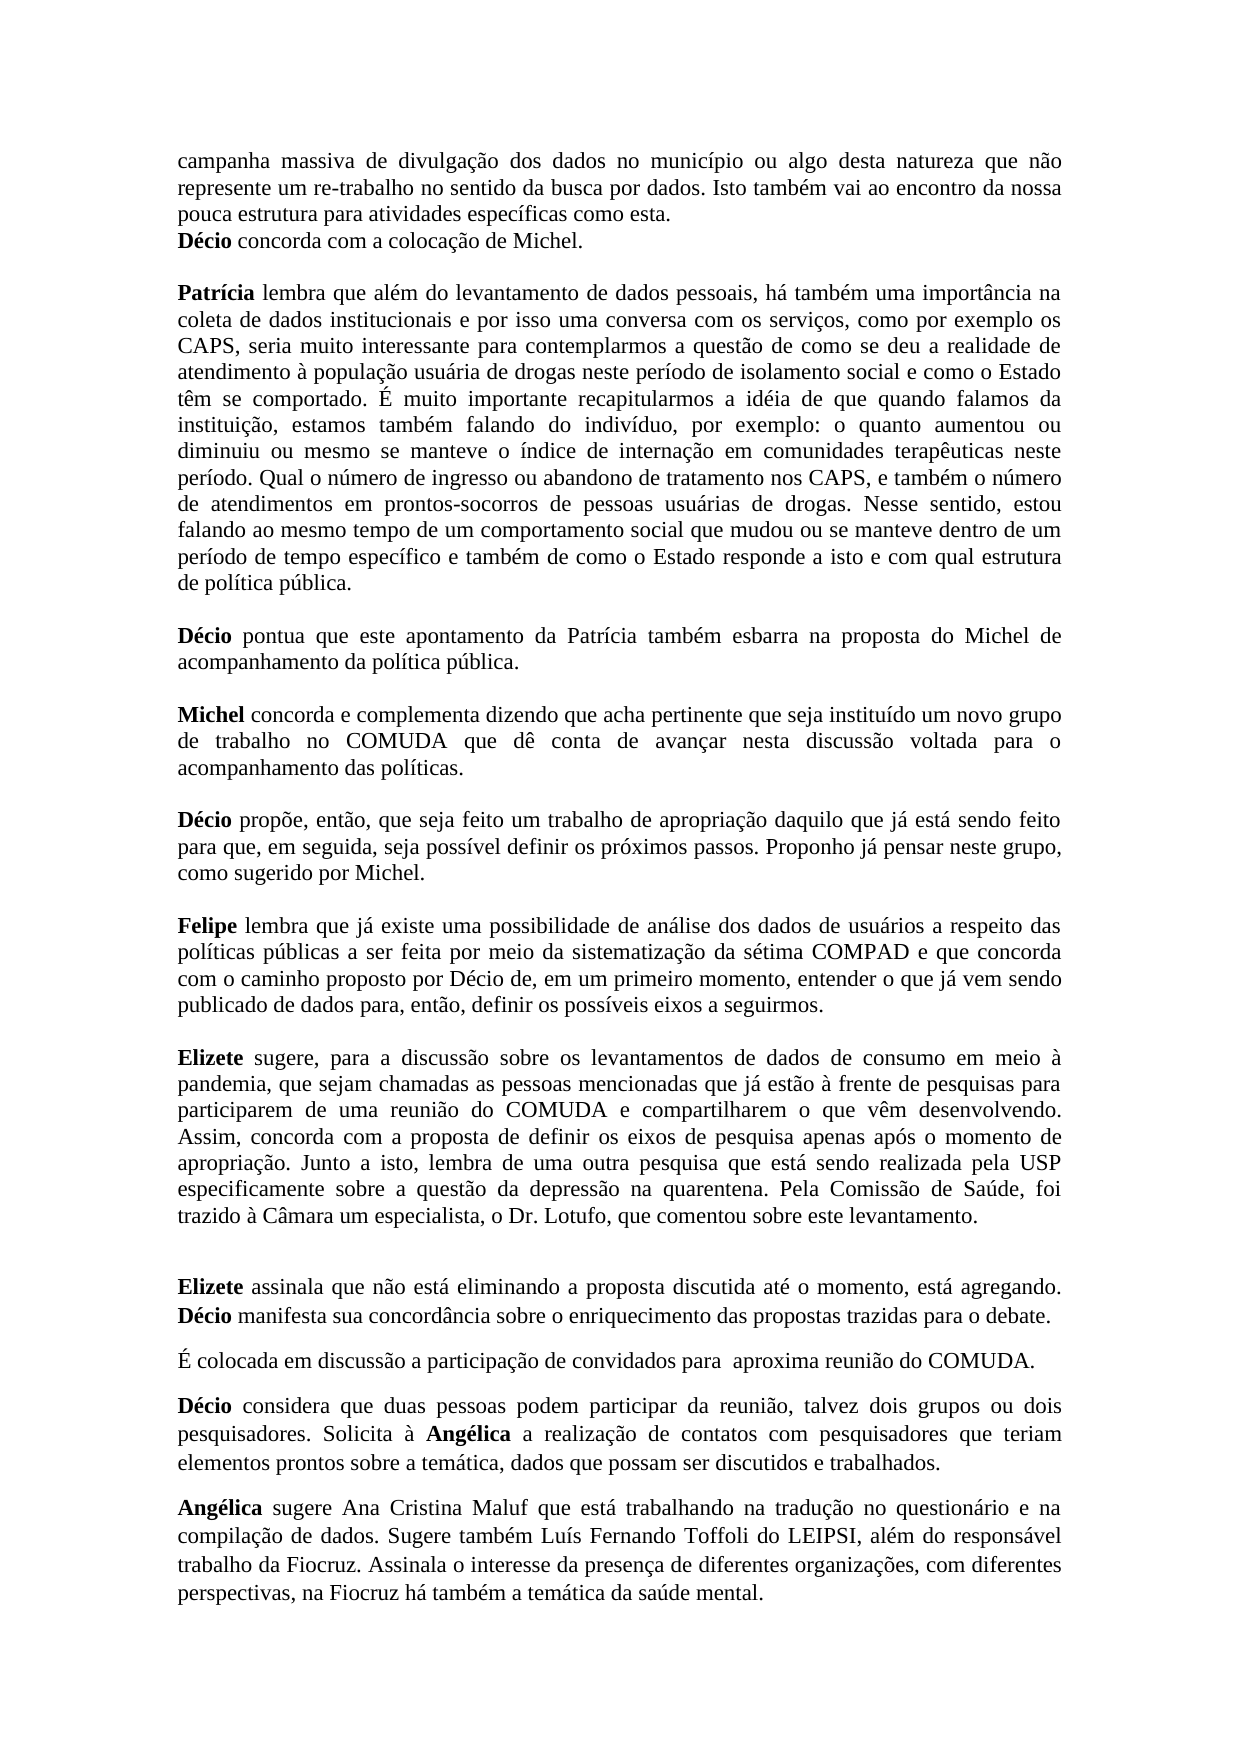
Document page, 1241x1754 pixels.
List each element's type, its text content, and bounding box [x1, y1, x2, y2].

text Décio pontua que este apontamento da Patrícia também esbarra na proposta do Michel de acompanhamento da política pública. [177, 622, 1063, 675]
text É colocada em discussão a participação de convidados para aproxima reunião do COMUDA. [177, 1347, 1063, 1373]
text Felipe lembra que já existe uma possibilidade de análise dos dados de usuários a respeito das políticas públicas a ser feita por meio da sistematização da sétima COMPAD e que concorda com o caminho proposto por Décio de, em um primeiro momento, entender o que já vem sendo publicado de dados para, então, definir os possíveis eixos a seguirmos. [177, 912, 1063, 1017]
text Elizete sugere, para a discussão sobre os levantamentos de dados de consumo em meio à pandemia, que sejam chamadas as pessoas mencionadas que já estão à frente de pesquisas para participarem de uma reunião do COMUDA e compartilharem o que vêm desenvolvendo. Assim, concorda com a proposta de definir os eixos de pesquisa apenas após o momento de apropriação. Junto a isto, lembra de uma outra pesquisa que está sendo realizada pela USP especificamente sobre a questão da depressão na quarentena. Pela Comissão de Saúde, foi trazido à Câmara um especialista, o Dr. Lotufo, que comentou sobre este levantamento. [177, 1044, 1063, 1228]
text Décio propõe, então, que seja feito um trabalho de apropriação daquilo que já está sendo feito para que, em seguida, seja possível definir os próximos passos. Proponho já pensar neste grupo, como sugerido por Michel. [177, 806, 1063, 886]
text Michel concorda e complementa dizendo que acha pertinente que seja instituído um novo grupo de trabalho no COMUDA que dê conta de avançar nesta discussão voltada para o acompanhamento das políticas. [177, 701, 1063, 780]
text campanha massiva de divulgação dos dados no município ou algo desta natureza que não represente um re-trabalho no sentido da busca por dados. Isto também vai ao encontro da nossa pouca estrutura para atividades específicas como esta. [177, 148, 1063, 227]
text Patrícia lembra que além do levantamento de dados pessoais, há também uma importância na coleta de dados institucionais e por isso uma conversa com os serviços, como por exemplo os CAPS, seria muito interessante para contemplarmos a questão de como se deu a realidade de atendimento à população usuária de drogas neste período de isolamento social e como o Estado têm se comportado. É muito importante recapitularmos a idéia de que quando falamos da instituição, estamos também falando do indivíduo, por exemplo: o quanto aumentou ou diminuiu ou mesmo se manteve o índice de internação em comunidades terapêuticas neste período. Qual o número de ingresso ou abandono de tratamento nos CAPS, e também o número de atendimentos em prontos-socorros de pessoas usuárias de drogas. Nesse sentido, estou falando ao mesmo tempo de um comportamento social que mudou ou se manteve dentro de um período de tempo específico e também de como o Estado responde a isto e com qual estrutura de política pública. [177, 279, 1063, 596]
text Elizete assinala que não está eliminando a proposta discutida até o momento, está agregando. Décio manifesta sua concordância sobre o enriquecimento das propostas trazidas para o debate. [177, 1273, 1063, 1328]
text Décio considera que duas pessoas podem participar da reunião, talvez dois grupos ou dois pesquisadores. Solicita à Angélica a realização de contatos com pesquisadores que teriam elementos prontos sobre a temática, dados que possam ser discutidos e trabalhados. [177, 1392, 1063, 1475]
text Décio concorda com a colocação de Michel. [177, 227, 1063, 253]
text Angélica sugere Ana Cristina Maluf que está trabalhando na tradução no questionário e na compilação de dados. Sugere também Luís Fernando Toffoli do LEIPSI, além do responsável trabalho da Fiocruz. Assinala o interesse da presença de diferentes organizações, com diferentes perspectivas, na Fiocruz há também a temática da saúde mental. [177, 1494, 1063, 1606]
